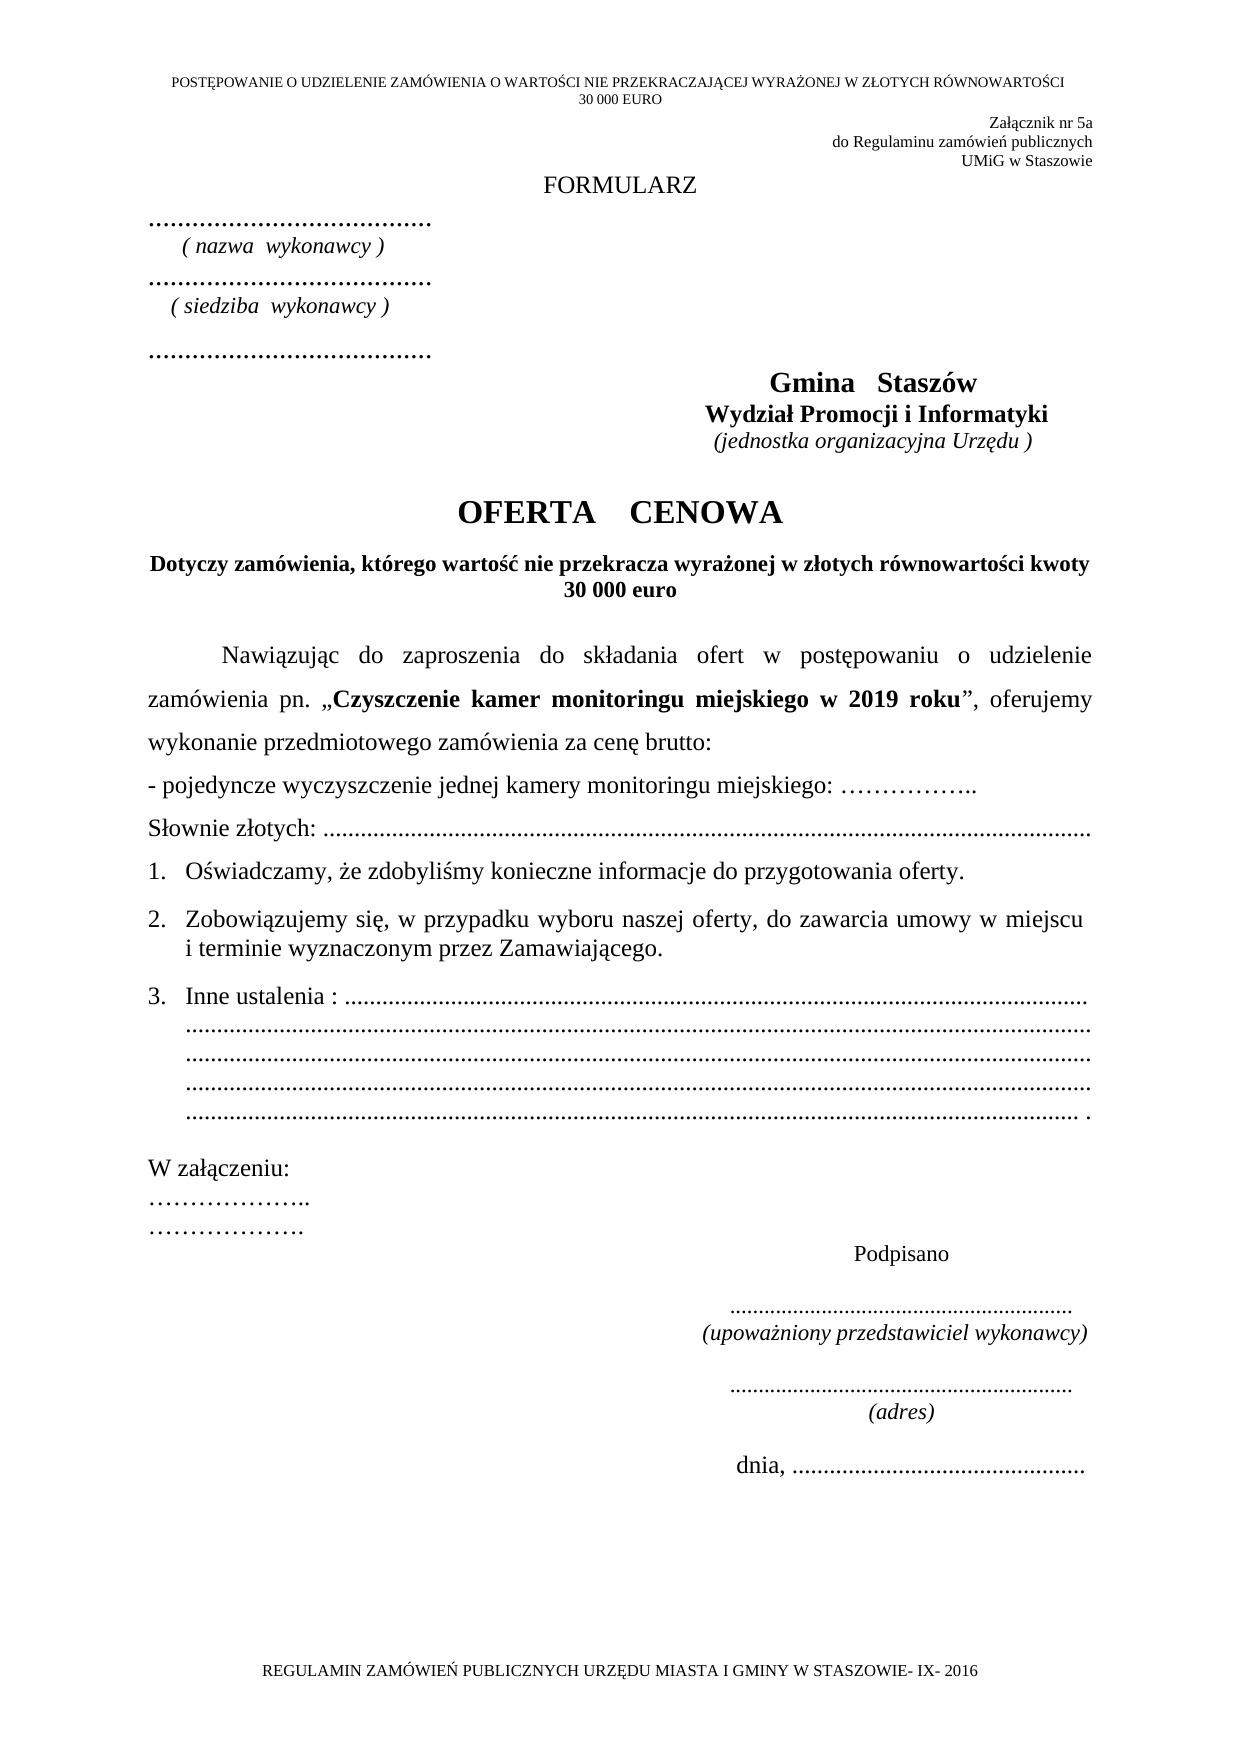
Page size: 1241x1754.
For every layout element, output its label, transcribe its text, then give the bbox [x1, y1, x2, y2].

text FORMULARZ [148, 170, 1093, 199]
text dnia, ............................................... [729, 1450, 1093, 1479]
text (adres) [710, 1398, 1093, 1424]
subtitle ....................................... [148, 332, 1093, 365]
text Nawiązując do zaproszenia do składania ofert w postępowaniu o udzielenie zamówienia pn. „Czyszczenie kamer monitoringu miejskiego w 2019 roku”, oferujemy wykonanie przedmiotowego zamówienia za cenę brutto: [148, 641, 1093, 756]
text ……………….. [148, 1182, 1093, 1211]
text Wydział Promocji i Informatyki [148, 399, 1093, 427]
text W załączeniu: [148, 1153, 1093, 1182]
text (upoważniony przedstawiciel wykonawcy) [148, 1319, 1093, 1345]
subtitle Dotyczy zamówienia, którego wartość nie przekracza wyrażonej w złotych równowartości kwoty 30 000 euro [148, 549, 1093, 602]
text ....................................... [148, 199, 1093, 232]
text do Regulaminu zamówień publicznych [148, 132, 1093, 151]
text Podpisano [710, 1239, 1093, 1266]
list Inne ustalenia : ....................................................................................................................... ................................................................................................................................................. ................................................................................................................................................. ................................................................................................................................................................................................................................................................................................ . [148, 981, 1093, 1124]
text ( siedziba wykonawcy ) [148, 292, 1093, 318]
list Oświadczamy, że zdobyliśmy konieczne informacje do przygotowania oferty. [148, 856, 1093, 885]
text ............................................................ [710, 1371, 1093, 1398]
text ( nazwa wykonawcy ) [148, 232, 1093, 258]
text - pojedyncze wyczyszczenie jednej kamery monitoringu miejskiego: …………….. [148, 770, 1093, 799]
subtitle OFERTA CENOWA [148, 492, 1093, 530]
subtitle Gmina Staszów [148, 365, 1093, 399]
text ………………. [148, 1211, 1093, 1239]
text ............................................................ [710, 1292, 1093, 1319]
subtitle UMiG w Staszowie [148, 151, 1093, 170]
text Słownie złotych: ........................................................................................................................... [148, 813, 1093, 842]
list Zobowiązujemy się, w przypadku wyboru naszej oferty, do zawarcia umowy w miejscu i terminie wyznaczonym przez Zamawiającego. [148, 904, 1093, 962]
text ....................................... [148, 258, 1093, 292]
text Załącznik nr 5a [148, 112, 1093, 132]
text (jednostka organizacyjna Urzędu ) [148, 427, 1093, 454]
